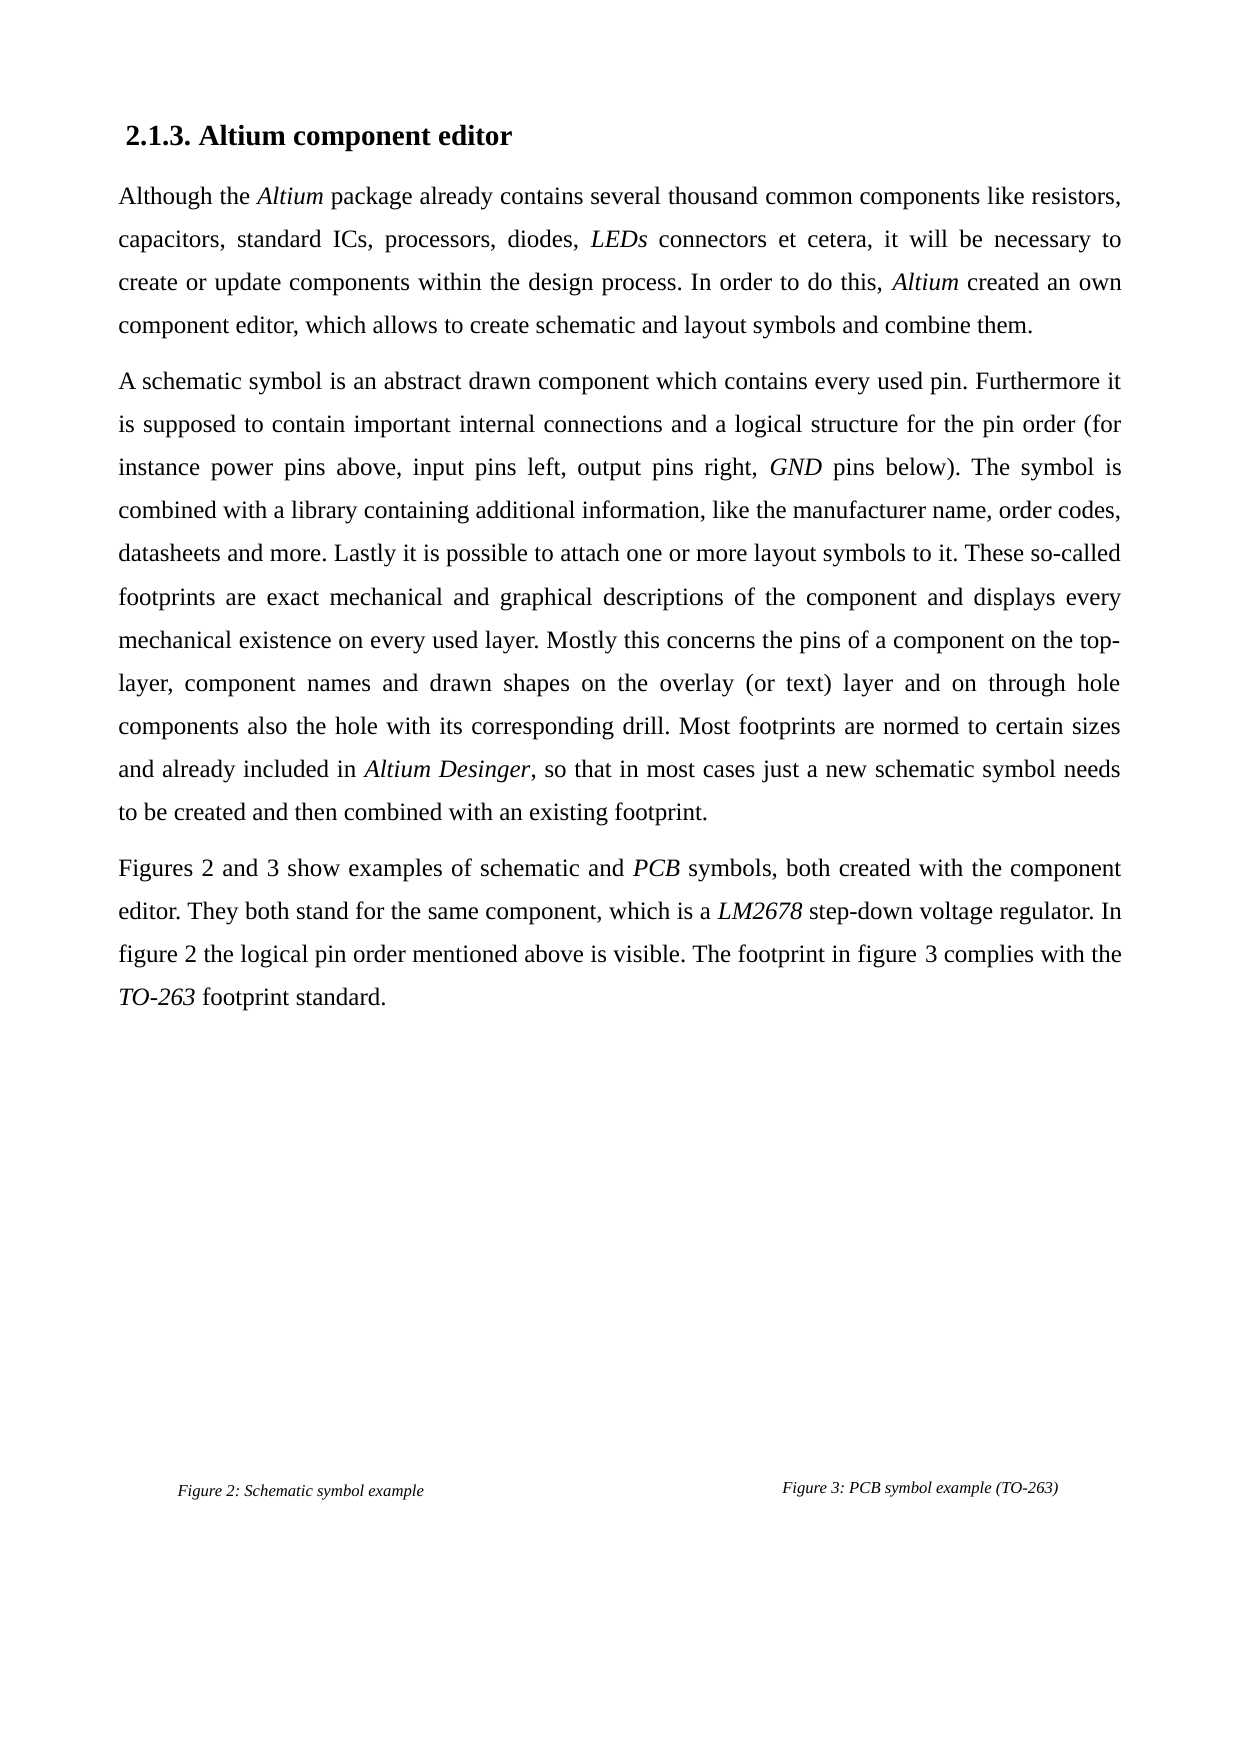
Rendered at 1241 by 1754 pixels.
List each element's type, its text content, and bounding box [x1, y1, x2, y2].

subtitle Altium component editor [118, 118, 1122, 152]
text Figures 2 and 3 show examples of schematic and PCB symbols, both created with the component editor. They both stand for the same component, which is a LM2678 step-down voltage regulator. In figure 2 the logical pin order mentioned above is visible. The footprint in figure 3 complies with the TO-263 footprint standard. [118, 853, 1122, 1011]
text Figure 2: Schematic symbol example [177, 1077, 698, 1499]
text A schematic symbol is an abstract drawn component which contains every used pin. Furthermore it is supposed to contain important internal connections and a logical structure for the pin order (for instance power pins above, input pins left, output pins right, GND pins below). The symbol is combined with a library containing additional information, like the manufacturer name, order codes, datasheets and more. Lastly it is possible to attach one or more layout symbols to it. These so-called footprints are exact mechanical and graphical descriptions of the component and displays every mechanical existence on every used layer. Mostly this concerns the pins of a component on the top-layer, component names and drawn shapes on the overlay (or text) layer and on through hole components also the hole with its corresponding drill. Most footprints are normed to certain sizes and already included in Altium Desinger, so that in most cases just a new schematic symbol needs to be created and then combined with an existing footprint. [118, 366, 1122, 826]
text Although the Altium package already contains several thousand common components like resistors, capacitors, standard ICs, processors, diodes, LEDs connectors et cetera, it will be necessary to create or update components within the design process. In order to do this, Altium created an own component editor, which allows to create schematic and layout symbols and combine them. [118, 181, 1122, 339]
text Figure 3: PCB symbol example (TO-263) [782, 1099, 1099, 1497]
